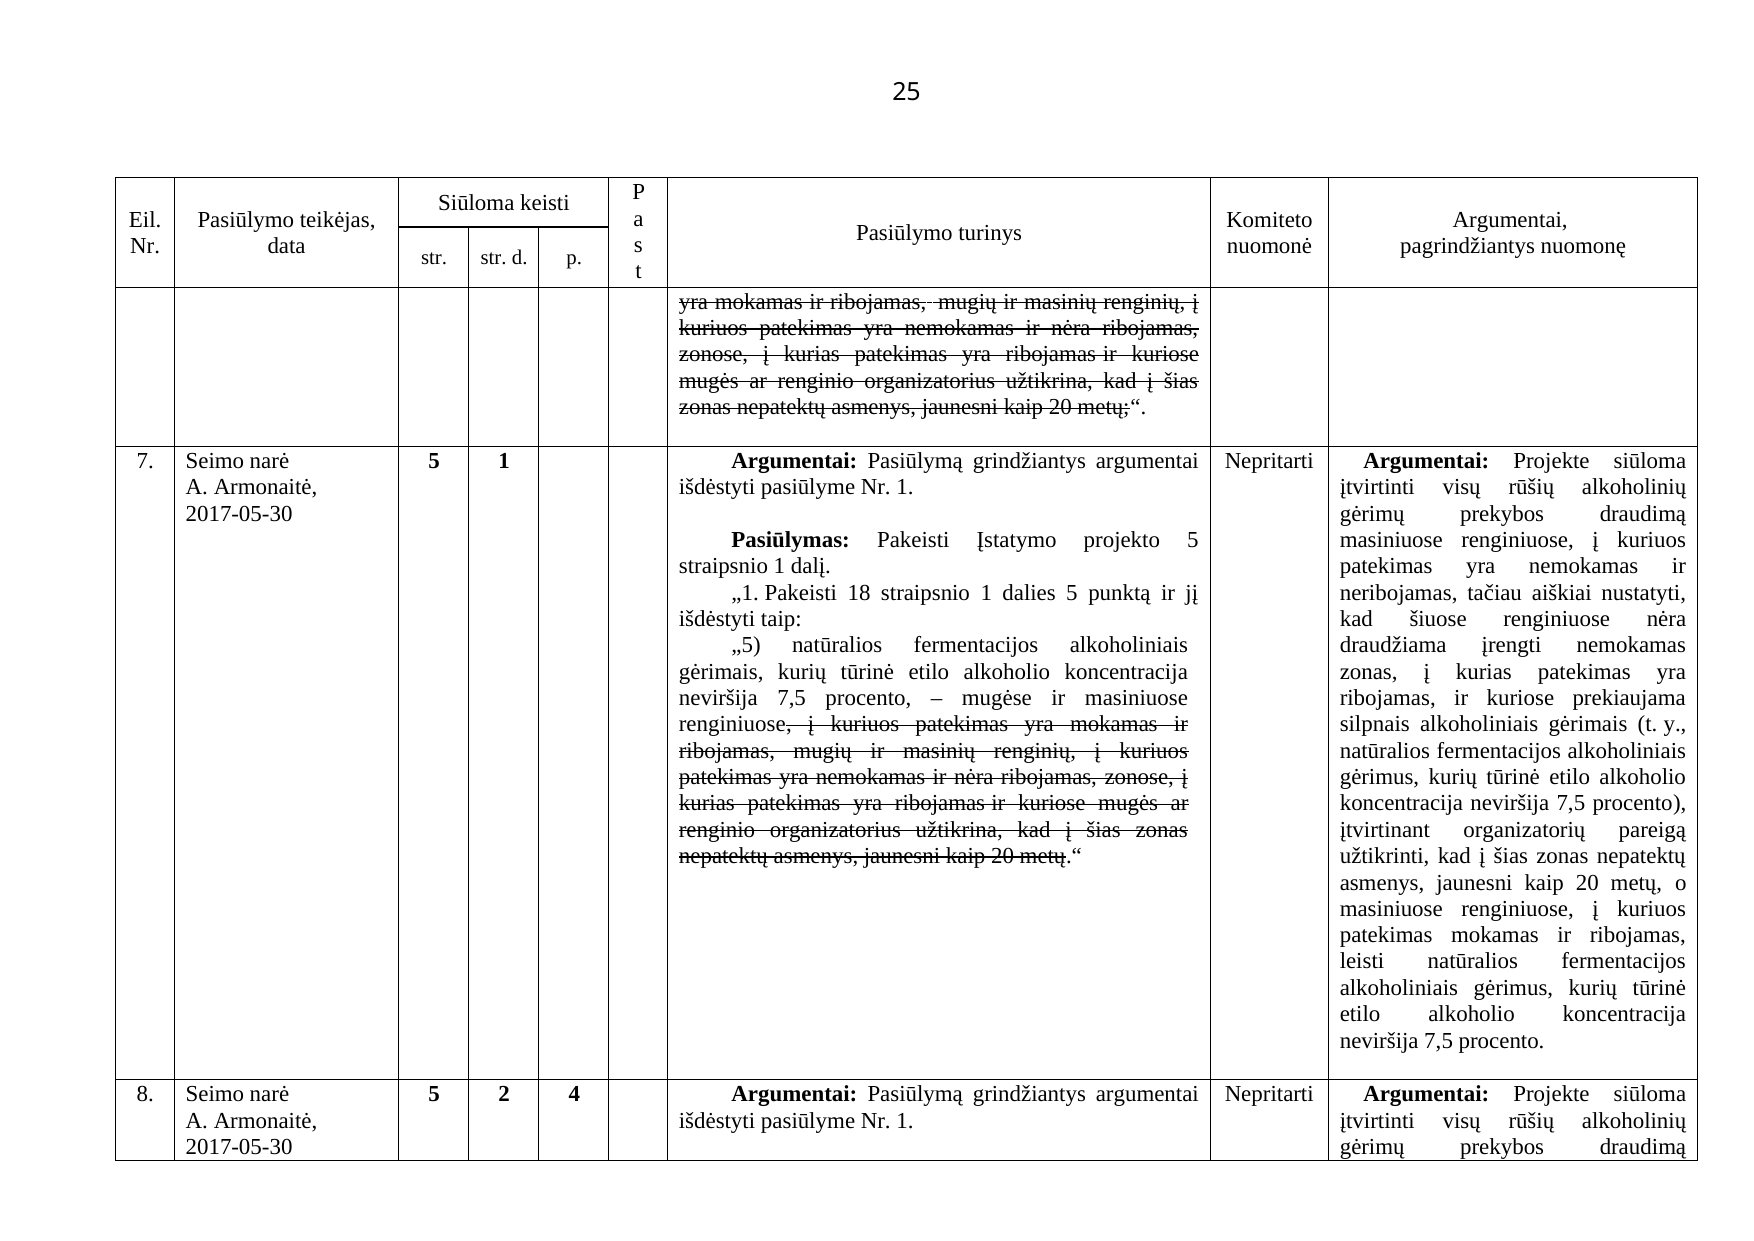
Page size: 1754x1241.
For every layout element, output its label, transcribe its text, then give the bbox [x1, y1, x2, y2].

table_cell [539, 447, 608, 1079]
table_cell Argumentai: Projekte siūloma įtvirtinti visų rūšių alkoholinių gėrimų prekybos draudimą [1329, 1080, 1697, 1159]
table_cell 4 [539, 1080, 608, 1159]
table_cell 2 [469, 1080, 538, 1159]
table_cell [116, 288, 174, 446]
table_cell str. [399, 228, 468, 287]
table_cell [609, 1080, 667, 1159]
table_cell [469, 288, 538, 446]
table_cell 8. [116, 1080, 174, 1159]
table_header Siūloma keisti [399, 178, 608, 226]
table_cell [175, 288, 398, 446]
table_header Pasiūlymo turinys [668, 178, 1210, 287]
table_cell 1 [469, 447, 538, 1079]
table_header Eil. Nr. [116, 178, 174, 287]
table_cell Seimo narė A. Armonaitė, 2017-05-30 [175, 1080, 398, 1159]
table_cell Argumentai: Pasiūlymą grindžiantys argumentai išdėstyti pasiūlyme Nr. 1. Pasiūlymas: Pakeisti Įstatymo projekto 5 straipsnio 1 dalį. „1. Pakeisti 18 straipsnio 1 dalies 5 punktą ir jį išdėstyti taip: „5) natūralios fermentacijos alkoholiniais gėrimais, kurių tūrinė etilo alkoholio koncentracija neviršija 7,5 procento, – mugėse ir masiniuose renginiuose, į kuriuos patekimas yra mokamas ir ribojamas, mugių ir masinių renginių, į kuriuos patekimas yra nemokamas ir nėra ribojamas, zonose, į kurias patekimas yra ribojamas ir kuriose mugės ar renginio organizatorius užtikrina, kad į šias zonas nepatektų asmenys, jaunesni kaip 20 metų.“ [668, 447, 1210, 1079]
table_header Argumentai, pagrindžiantys nuomonę [1329, 178, 1697, 287]
table_cell Seimo narė A. Armonaitė, 2017-05-30 [175, 447, 398, 1079]
table_cell [539, 288, 608, 446]
table_header Pasiūlymo teikėjas, data [175, 178, 398, 287]
table_cell Argumentai: Projekte siūloma įtvirtinti visų rūšių alkoholinių gėrimų prekybos draudimą masiniuose renginiuose, į kuriuos patekimas yra nemokamas ir neribojamas, tačiau aiškiai nustatyti, kad šiuose renginiuose nėra draudžiama įrengti nemokamas zonas, į kurias patekimas yra ribojamas, ir kuriose prekiaujama silpnais alkoholiniais gėrimais (t. y., natūralios fermentacijos alkoholiniais gėrimus, kurių tūrinė etilo alkoholio koncentracija neviršija 7,5 procento), įtvirtinant organizatorių pareigą užtikrinti, kad į šias zonas nepatektų asmenys, jaunesni kaip 20 metų, o masiniuose renginiuose, į kuriuos patekimas mokamas ir ribojamas, leisti natūralios fermentacijos alkoholiniais gėrimus, kurių tūrinė etilo alkoholio koncentracija neviršija 7,5 procento. [1329, 447, 1697, 1079]
table_cell Nepritarti [1211, 447, 1328, 1079]
table_cell [399, 288, 468, 446]
table_cell 5 [399, 447, 468, 1079]
table_cell 5 [399, 1080, 468, 1159]
table_cell [1329, 288, 1697, 446]
table_header Komiteto nuomonė [1211, 178, 1328, 287]
table_cell str. d. [469, 228, 538, 287]
table_cell [1211, 288, 1328, 446]
table_cell p. [539, 228, 608, 287]
table_header Pastabos [609, 178, 667, 287]
table_cell [609, 288, 667, 446]
table_cell Nepritarti [1211, 1080, 1328, 1159]
table_cell [609, 447, 667, 1079]
table_cell 7. [116, 447, 174, 1079]
